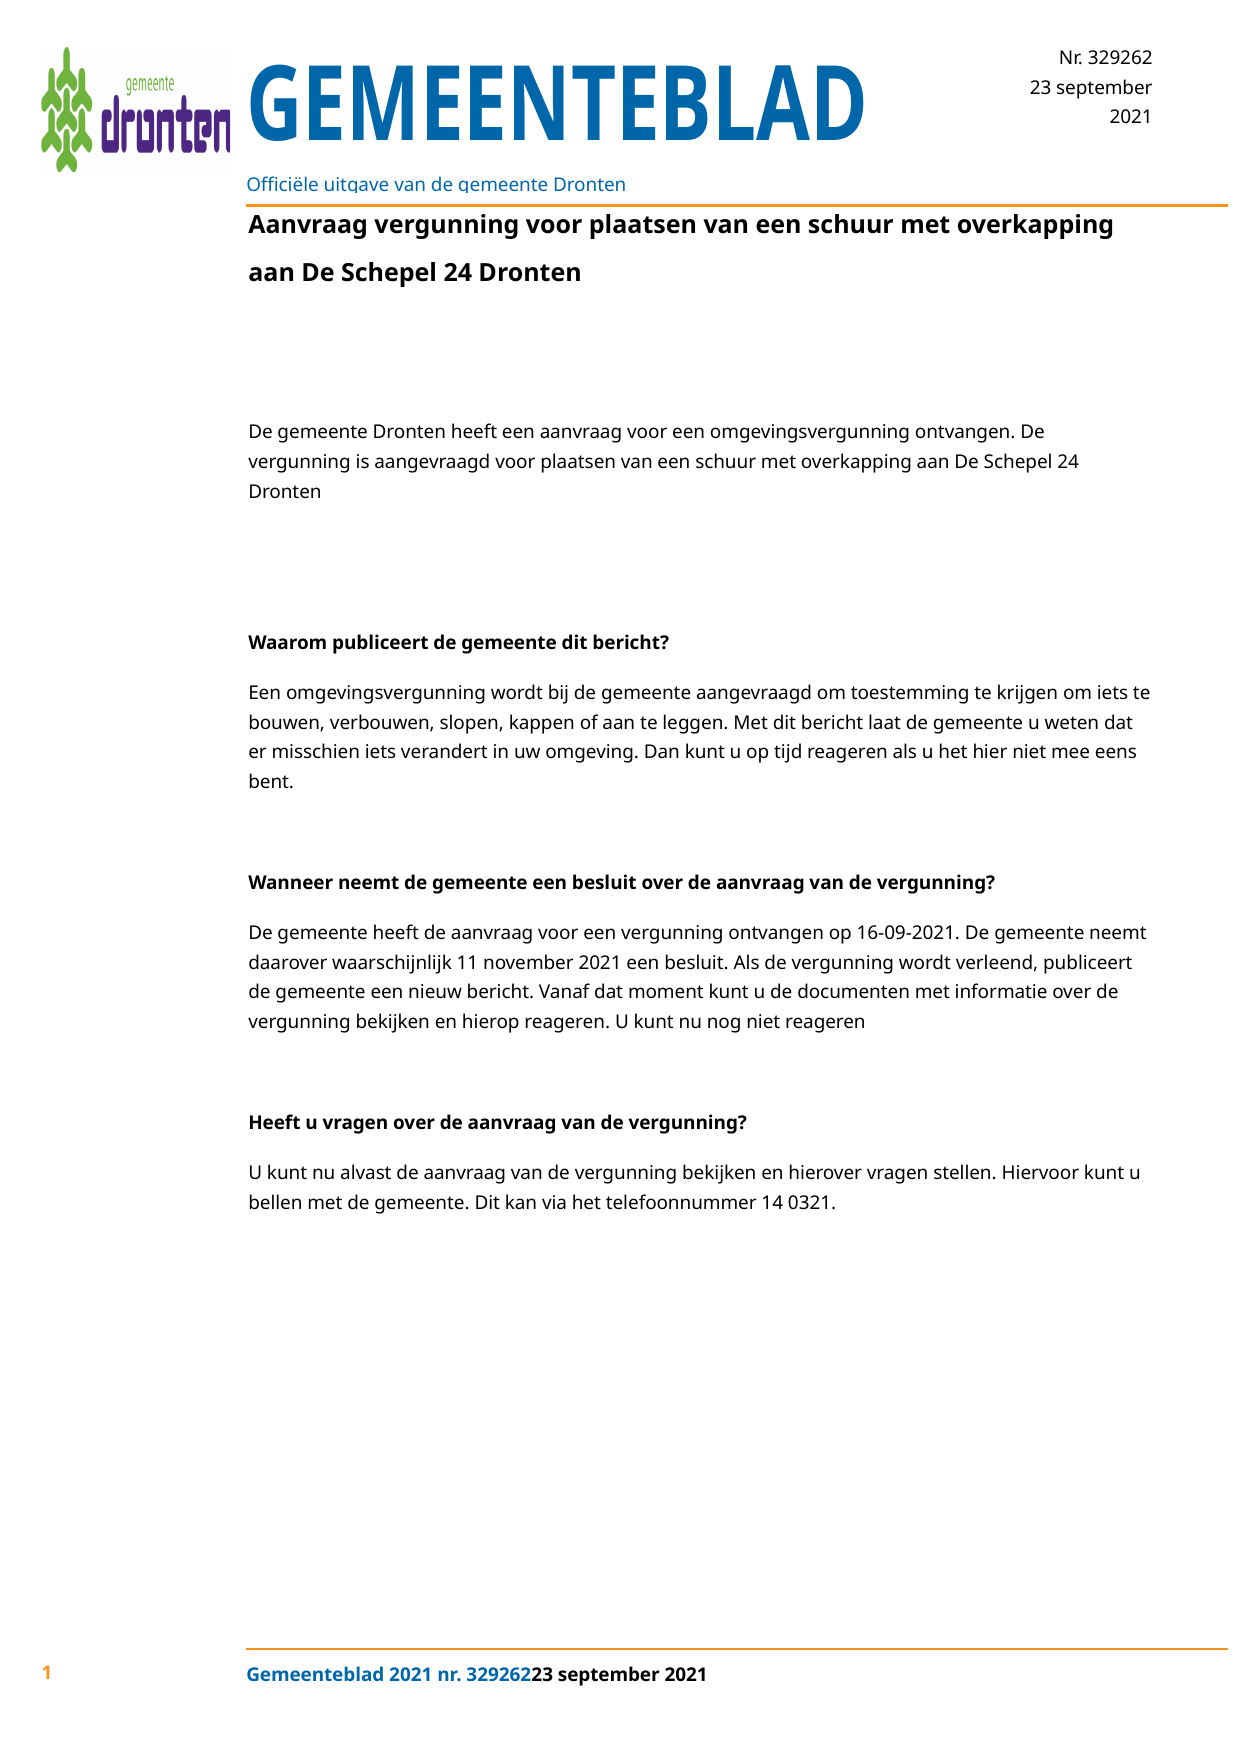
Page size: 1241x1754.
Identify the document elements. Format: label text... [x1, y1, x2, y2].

text Een omgevingsvergunning wordt bij de gemeente aangevraagd om toestemming te krijgen om iets te bouwen, verbouwen, slopen, kappen of aan te leggen. Met dit bericht laat de gemeente u weten dat er misschien iets verandert in uw omgeving. Dan kunt u op tijd reageren als u het hier niet mee eens bent. [248, 679, 1152, 794]
text Aanvraag vergunning voor plaatsen van een schuur met overkapping aan De Schepel 24 Dronten [248, 207, 1152, 288]
picture [41, 47, 231, 172]
text De gemeente heeft de aanvraag voor een vergunning ontvangen op 16-09-2021. De gemeente neemt daarover waarschijnlijk 11 november 2021 een besluit. Als de vergunning wordt verleend, publiceert de gemeente een nieuw bericht. Vanaf dat moment kunt u de documenten met informatie over de vergunning bekijken en hierop reageren. U kunt nu nog niet reageren [248, 919, 1152, 1034]
text Wanneer neemt de gemeente een besluit over de aanvraag van de vergunning? [248, 869, 1152, 895]
text De gemeente Dronten heeft een aanvraag voor een omgevingsvergunning ontvangen. De vergunning is aangevraagd voor plaatsen van een schuur met overkapping aan De Schepel 24 Dronten [248, 419, 1152, 504]
text Waarom publiceert de gemeente dit bericht? [248, 629, 1152, 655]
text Heeft u vragen over de aanvraag van de vergunning? [248, 1109, 1152, 1135]
text U kunt nu alvast de aanvraag van de vergunning bekijken en hierover vragen stellen. Hiervoor kunt u bellen met de gemeente. Dit kan via het telefoonnummer 14 0321. [248, 1159, 1152, 1215]
